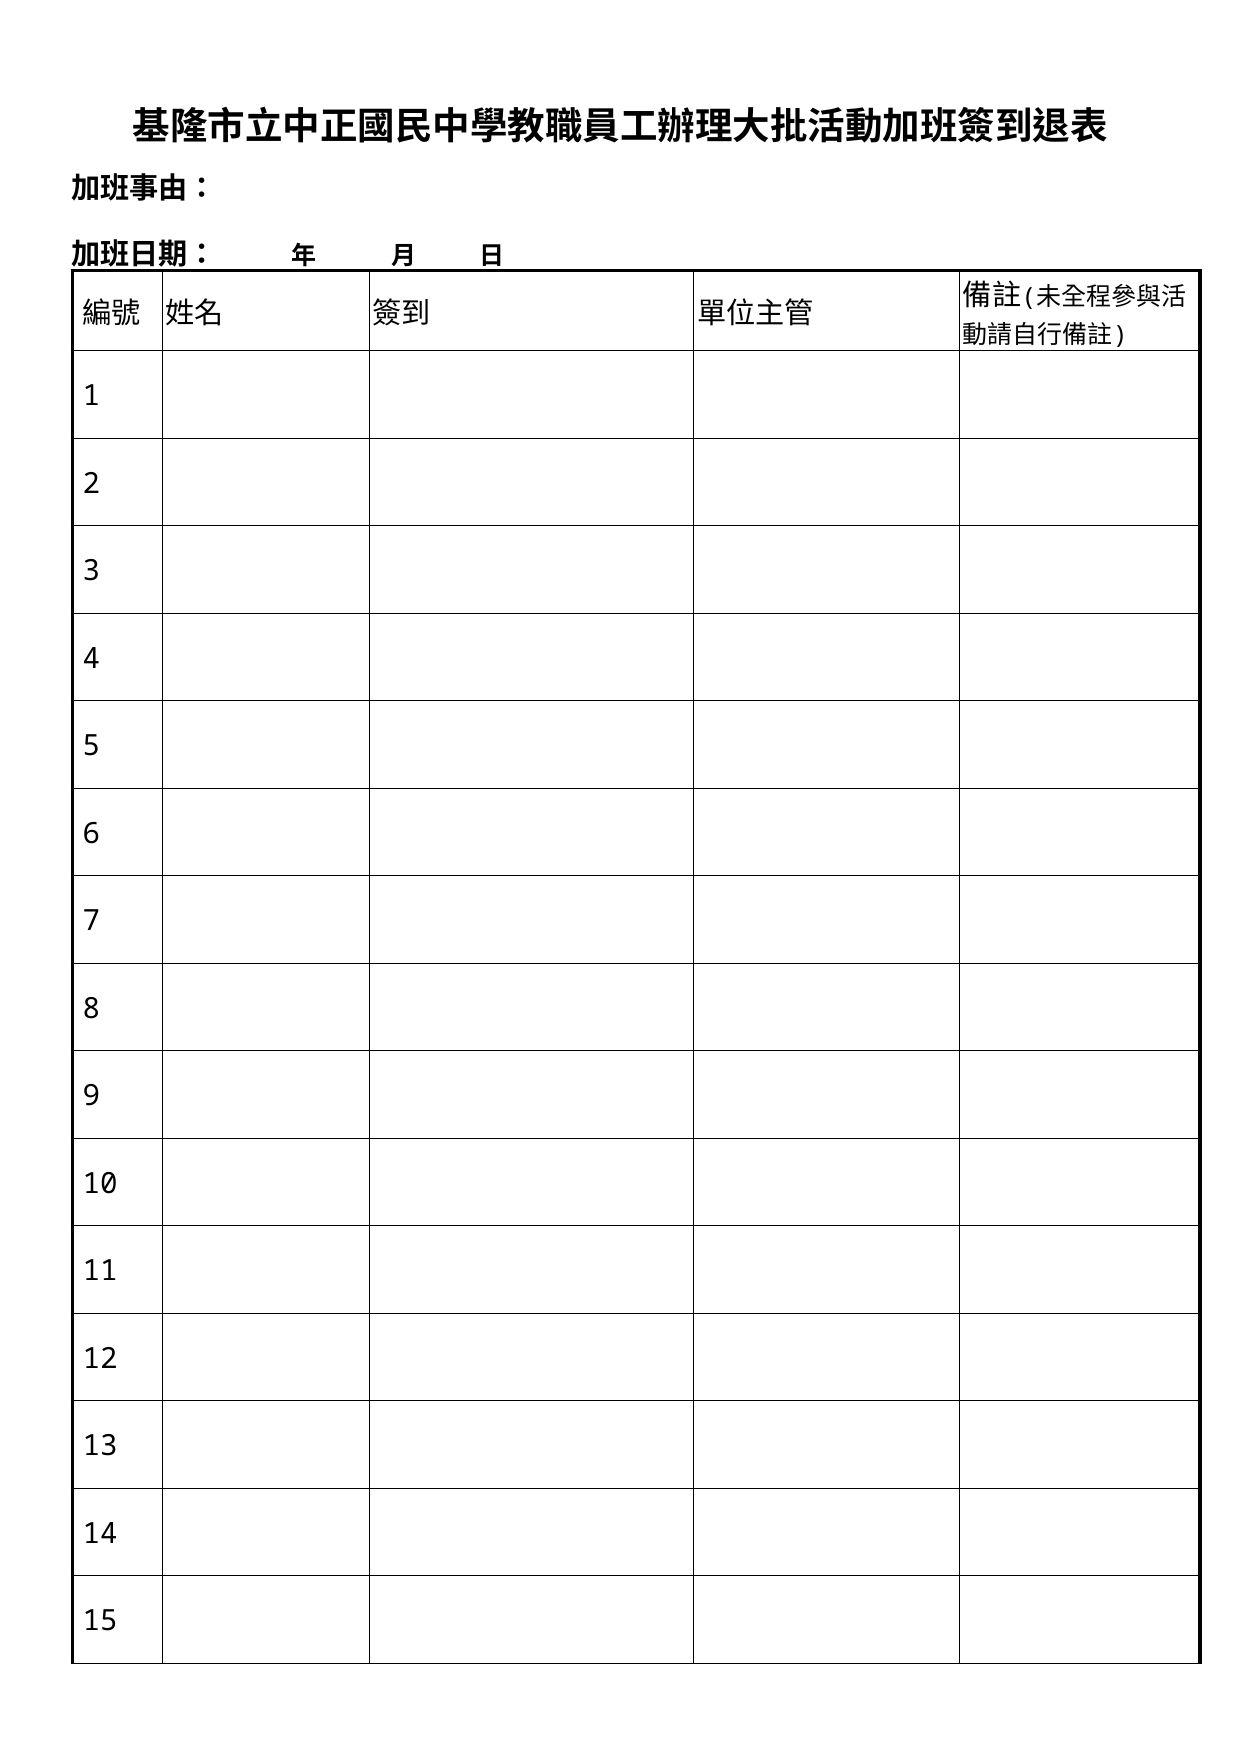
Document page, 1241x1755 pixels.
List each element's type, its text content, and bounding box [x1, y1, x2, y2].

table_header 簽到 [370, 272, 693, 350]
table_cell [694, 526, 959, 613]
table_cell [960, 876, 1198, 963]
table_cell [163, 614, 369, 700]
table_cell [370, 1139, 693, 1225]
table_cell [370, 1489, 693, 1575]
table_cell [163, 351, 369, 438]
table_cell [370, 1051, 693, 1138]
text 加班日期： 年 月 日 [71, 206, 1169, 269]
table_cell 10 [74, 1139, 162, 1225]
table_cell 7 [74, 876, 162, 963]
table_cell [694, 351, 959, 438]
table_cell [694, 1226, 959, 1313]
table_cell [694, 1051, 959, 1138]
table_cell [370, 351, 693, 438]
table_cell 3 [74, 526, 162, 613]
table_cell [694, 1489, 959, 1575]
text 基隆市立中正國民中學教職員工辦理大批活動加班簽到退表 [71, 81, 1169, 144]
table_cell [163, 1401, 369, 1488]
table_cell 12 [74, 1314, 162, 1400]
table_cell [163, 701, 369, 788]
table_cell [694, 1139, 959, 1225]
table_cell 9 [74, 1051, 162, 1138]
table_header 單位主管 [694, 272, 959, 350]
table_cell [370, 1314, 693, 1400]
table_cell 5 [74, 701, 162, 788]
table_cell [694, 614, 959, 700]
table_cell [370, 701, 693, 788]
table_cell [960, 789, 1198, 875]
table_cell [960, 1051, 1198, 1138]
table_cell 13 [74, 1401, 162, 1488]
table_cell [960, 1226, 1198, 1313]
table_cell [163, 526, 369, 613]
table_header 備註(未全程參與活動請自行備註) [960, 272, 1198, 350]
table_cell [960, 526, 1198, 613]
table_cell [694, 789, 959, 875]
table_header 編號 [74, 272, 162, 350]
table_cell [960, 1576, 1198, 1663]
table_cell [694, 964, 959, 1050]
table_cell [960, 351, 1198, 438]
table_cell [960, 701, 1198, 788]
table_cell [960, 439, 1198, 525]
table_cell [163, 1139, 369, 1225]
table_cell [370, 789, 693, 875]
table_cell 15 [74, 1576, 162, 1663]
table_cell [370, 876, 693, 963]
table_cell [163, 964, 369, 1050]
table_cell [960, 1314, 1198, 1400]
table_cell [370, 526, 693, 613]
table_cell [370, 1401, 693, 1488]
table_cell [694, 1576, 959, 1663]
table_cell [694, 439, 959, 525]
table_cell 2 [74, 439, 162, 525]
table_cell [960, 1401, 1198, 1488]
table_cell [163, 1489, 369, 1575]
table_cell [960, 1139, 1198, 1225]
table_cell [163, 876, 369, 963]
table_cell [960, 614, 1198, 700]
table_cell 14 [74, 1489, 162, 1575]
table_cell [694, 1401, 959, 1488]
table_cell [163, 789, 369, 875]
table_header 姓名 [163, 272, 369, 350]
table_cell [370, 614, 693, 700]
table_cell [370, 1576, 693, 1663]
table_cell 11 [74, 1226, 162, 1313]
table_cell 1 [74, 351, 162, 438]
table_cell 8 [74, 964, 162, 1050]
table_cell [694, 1314, 959, 1400]
table_cell [163, 1226, 369, 1313]
table_cell [960, 964, 1198, 1050]
table_cell [163, 1051, 369, 1138]
table_cell [163, 1576, 369, 1663]
table_cell [370, 1226, 693, 1313]
table_cell [960, 1489, 1198, 1575]
table_cell [370, 439, 693, 525]
table_cell 6 [74, 789, 162, 875]
table_cell 4 [74, 614, 162, 700]
table_cell [163, 1314, 369, 1400]
table_cell [694, 701, 959, 788]
table_cell [370, 964, 693, 1050]
text 加班事由： [71, 144, 1169, 206]
table_cell [163, 439, 369, 525]
table_cell [694, 876, 959, 963]
